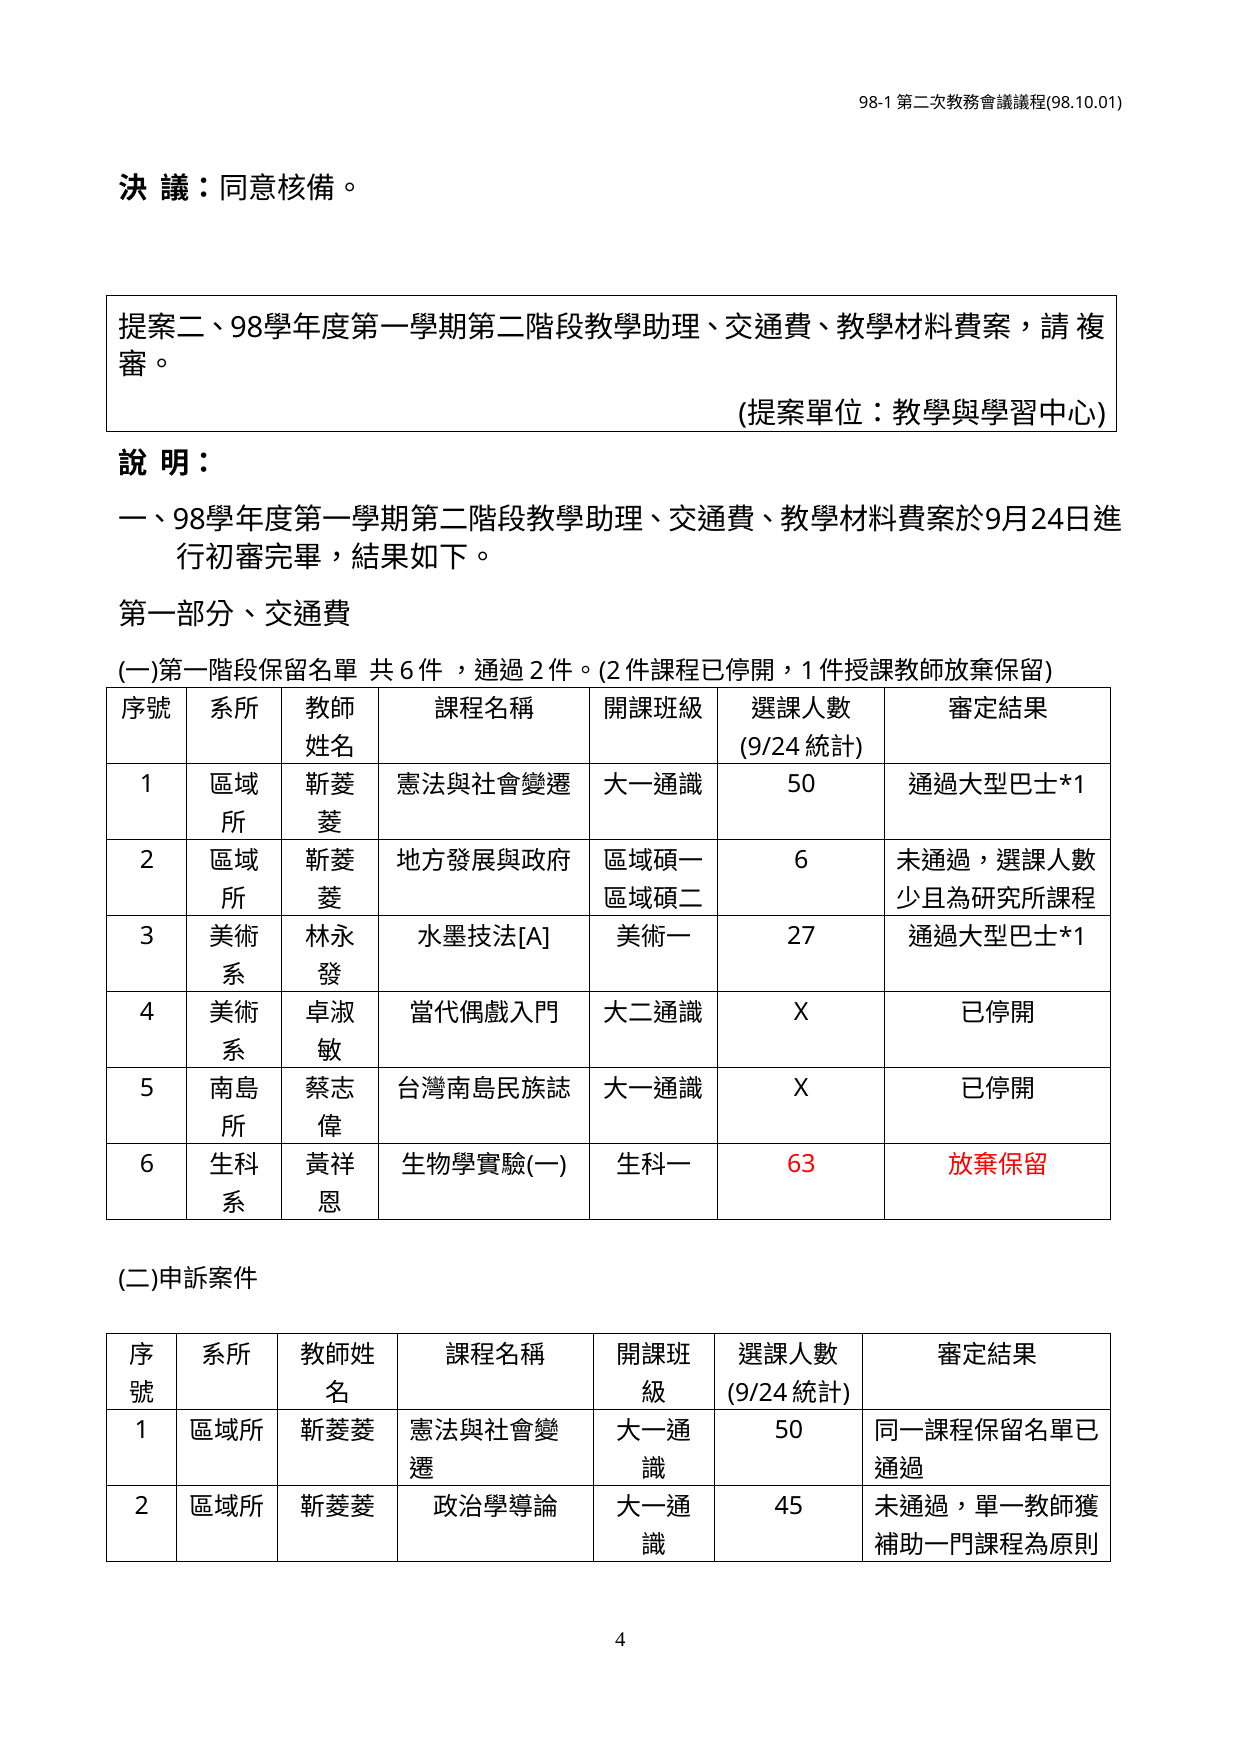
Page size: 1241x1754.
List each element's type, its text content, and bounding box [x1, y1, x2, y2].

table_cell 憲法與社會變遷 [379, 764, 589, 839]
table_cell 地方發展與政府 [379, 840, 589, 915]
table_cell 政治學導論 [398, 1486, 593, 1561]
table_cell 50 [715, 1410, 862, 1485]
table_header 系所 [187, 688, 281, 763]
table_cell 靳菱菱 [282, 764, 378, 839]
table_header 教師姓名 [282, 688, 378, 763]
table_header 審定結果 [863, 1334, 1110, 1409]
table_cell 未通過，選課人數少且為研究所課程 [885, 840, 1110, 915]
table_cell 區域所 [187, 764, 281, 839]
table_cell X [718, 1068, 884, 1143]
text (一)第一階段保留名單 共6件 ，通過2件。(2件課程已停開，1件授課教師放棄保留) [118, 649, 1122, 687]
table_cell 生物學實驗(一) [379, 1144, 589, 1219]
table_cell 4 [107, 992, 186, 1067]
table_header 課程名稱 [379, 688, 589, 763]
table_cell 黃祥恩 [282, 1144, 378, 1219]
table_cell 美術系 [187, 916, 281, 991]
table_cell 通過大型巴士*1 [885, 764, 1110, 839]
table_cell 區域所 [177, 1410, 277, 1485]
table_cell 大二通識 [590, 992, 717, 1067]
table_header 系所 [177, 1334, 277, 1409]
table_header 選課人數(9/24統計) [715, 1334, 862, 1409]
table_cell 生科一 [590, 1144, 717, 1219]
table_cell 當代偶戲入門 [379, 992, 589, 1067]
table_header 課程名稱 [398, 1334, 593, 1409]
table_cell 2 [107, 840, 186, 915]
table_cell 水墨技法[A] [379, 916, 589, 991]
table_cell 區域所 [187, 840, 281, 915]
table_cell 已停開 [885, 1068, 1110, 1143]
table_header 審定結果 [885, 688, 1110, 763]
table_cell 大一通識 [590, 764, 717, 839]
table_cell 5 [107, 1068, 186, 1143]
table_cell 生科系 [187, 1144, 281, 1219]
table_cell 林永發 [282, 916, 378, 991]
table_header 教師姓名 [278, 1334, 397, 1409]
table_cell 同一課程保留名單已通過 [863, 1410, 1110, 1485]
table_cell 2 [107, 1486, 176, 1561]
table_cell 已停開 [885, 992, 1110, 1067]
table_cell 憲法與社會變遷 [398, 1410, 593, 1485]
table_cell 卓淑敏 [282, 992, 378, 1067]
text 決 議：同意核備。 [118, 169, 1122, 206]
text (二)申訴案件 [118, 1258, 1122, 1295]
table_cell 靳菱菱 [278, 1410, 397, 1485]
table_header 提案二、98學年度第一學期第二階段教學助理、交通費、教學材料費案，請 複審。 (提案單位：教學與學習中心) [107, 296, 1116, 431]
table_cell 台灣南島民族誌 [379, 1068, 589, 1143]
table_header 序號 [107, 1334, 176, 1409]
table_cell 美術系 [187, 992, 281, 1067]
table_cell 蔡志偉 [282, 1068, 378, 1143]
table_header 開課班級 [594, 1334, 714, 1409]
table_header 選課人數(9/24統計) [718, 688, 884, 763]
text 第一部分、交通費 [118, 574, 1122, 649]
table_cell 63 [718, 1144, 884, 1219]
text 說 明： [118, 443, 1122, 481]
table_cell 放棄保留 [885, 1144, 1110, 1219]
table_cell 大一通識 [594, 1486, 714, 1561]
table_cell 6 [718, 840, 884, 915]
table_cell X [718, 992, 884, 1067]
table_cell 區域碩一 區域碩二 [590, 840, 717, 915]
table_cell 通過大型巴士*1 [885, 916, 1110, 991]
table_cell 大一通識 [594, 1410, 714, 1485]
table_cell 1 [107, 764, 186, 839]
table_cell 區域所 [177, 1486, 277, 1561]
table_cell 27 [718, 916, 884, 991]
table_cell 南島所 [187, 1068, 281, 1143]
table_cell 6 [107, 1144, 186, 1219]
table_cell 3 [107, 916, 186, 991]
table_cell 1 [107, 1410, 176, 1485]
text 一、98學年度第一學期第二階段教學助理、交通費、教學材料費案於9月24日進行初審完畢，結果如下。 [118, 499, 1122, 574]
table_cell 大一通識 [590, 1068, 717, 1143]
table_cell 靳菱菱 [278, 1486, 397, 1561]
table_header 序號 [107, 688, 186, 763]
table_cell 45 [715, 1486, 862, 1561]
table_header 開課班級 [590, 688, 717, 763]
table_cell 50 [718, 764, 884, 839]
table_cell 未通過，單一教師獲補助一門課程為原則 [863, 1486, 1110, 1561]
table_cell 美術一 [590, 916, 717, 991]
table_cell 靳菱菱 [282, 840, 378, 915]
